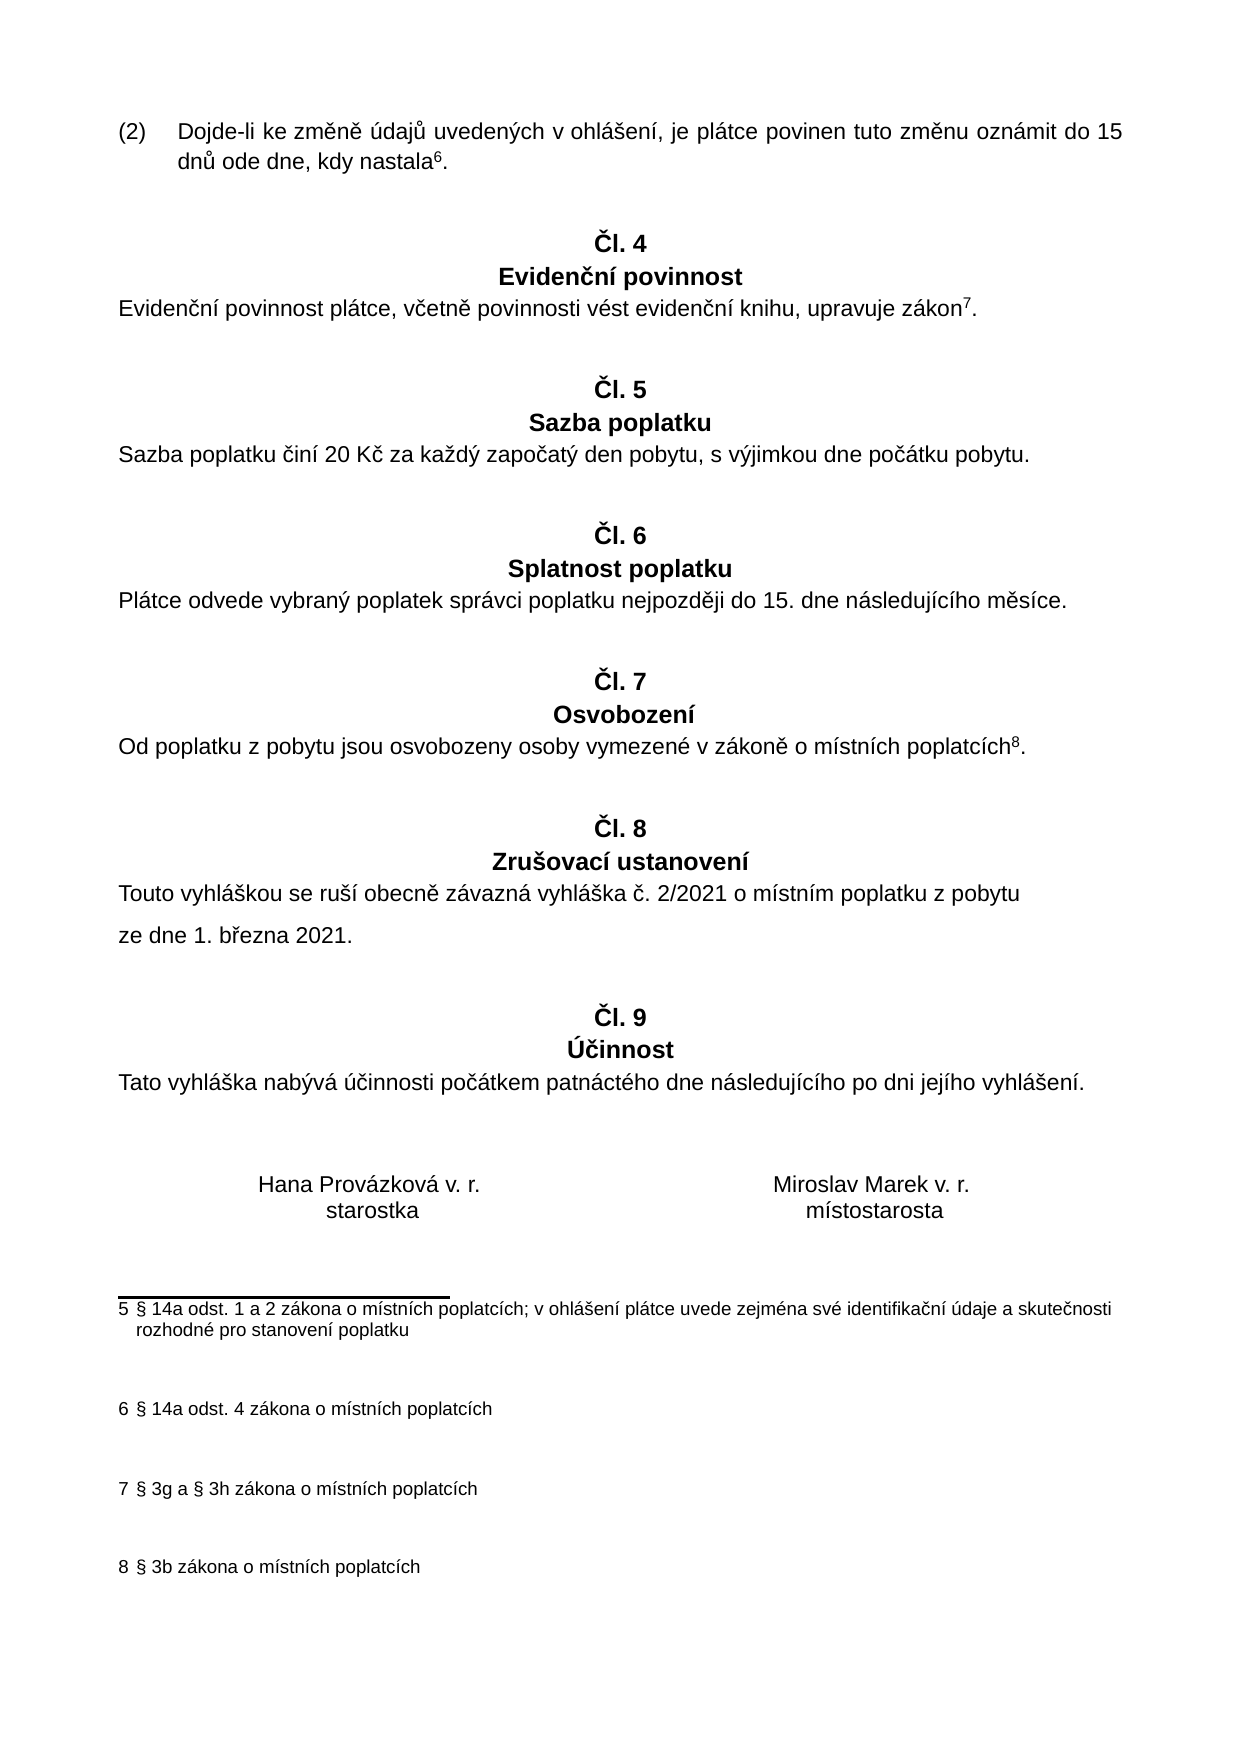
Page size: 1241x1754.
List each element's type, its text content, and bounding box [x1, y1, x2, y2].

text Sazba poplatku činí 20 Kč za každý započatý den pobytu, s výjimkou dne počátku pobytu. [118, 441, 1122, 467]
subtitle Čl. 6 Splatnost poplatku [118, 521, 1122, 583]
text § 3b zákona o místních poplatcích [118, 1556, 1122, 1578]
text Plátce odvede vybraný poplatek správci poplatku nejpozději do 15. dne následujícího měsíce. [118, 587, 1122, 613]
text Od poplatku z pobytu jsou osvobozeny osoby vymezené v zákoně o místních poplatcích. [118, 733, 1122, 760]
text § 3g a § 3h zákona o místních poplatcích [118, 1477, 1122, 1499]
subtitle Čl. 8 Zrušovací ustanovení [118, 813, 1122, 875]
subtitle Čl. 9 Účinnost [118, 1002, 1122, 1064]
text ze dne 1. března 2021. [118, 922, 1122, 949]
subtitle Čl. 5 Sazba poplatku [118, 375, 1122, 437]
list § 14a odst. 1 a 2 zákona o místních poplatcích; v ohlášení plátce uvede zejména své identifikační údaje a skutečnosti rozhodné pro stanovení poplatku [118, 1298, 1122, 1341]
list § 14a odst. 4 zákona o místních poplatcích [118, 1398, 1122, 1420]
list Dojde-li ke změně údajů uvedených v ohlášení, je plátce povinen tuto změnu oznámit do 15 dnů ode dne, kdy nastala. [118, 118, 1122, 175]
subtitle Čl. 7 Osvobození [118, 667, 1122, 729]
text Tato vyhláška nabývá účinnosti počátkem patnáctého dne následujícího po dni jejího vyhlášení. [118, 1068, 1122, 1095]
text Touto vyhláškou se ruší obecně závazná vyhláška č. 2/2021 o místním poplatku z pobytu [118, 879, 1122, 906]
table_header Hana Provázková v. r. starostka [118, 1111, 620, 1229]
subtitle Čl. 4 Evidenční povinnost [118, 228, 1122, 290]
table_header Miroslav Marek v. r. místostarosta [620, 1111, 1122, 1229]
text Evidenční povinnost plátce, včetně povinnosti vést evidenční knihu, upravuje zákon. [118, 294, 1122, 321]
